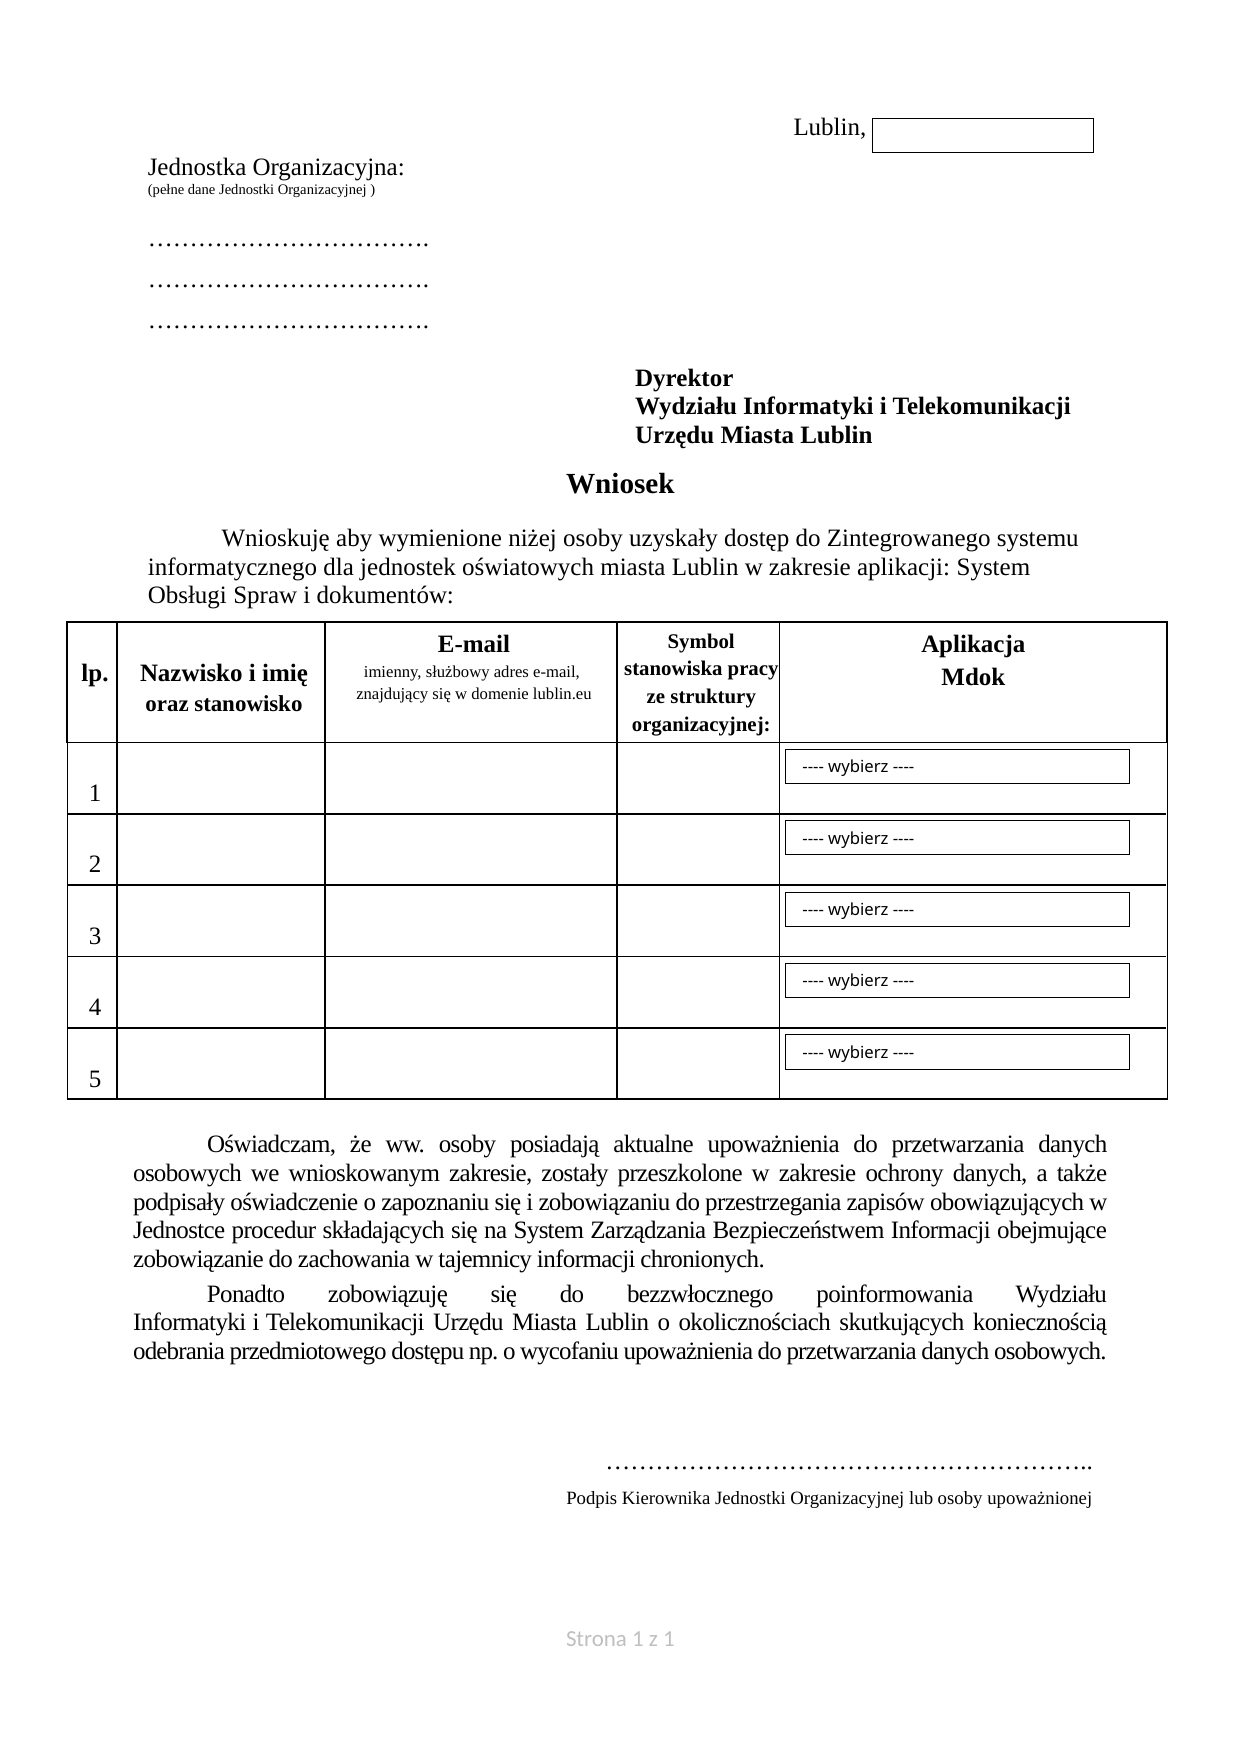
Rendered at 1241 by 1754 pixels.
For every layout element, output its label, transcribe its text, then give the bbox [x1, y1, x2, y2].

text Urzędu Miasta Lublin [635, 420, 1092, 449]
table_cell 5 [68, 1029, 116, 1098]
text Wydziału Informatyki i Telekomunikacji [635, 391, 1092, 420]
table_cell [118, 743, 324, 813]
table_cell [326, 886, 616, 956]
table_cell [618, 886, 779, 956]
table_header lp. [68, 623, 116, 742]
text Wniosek [148, 466, 1092, 500]
table_cell [780, 743, 1167, 813]
table_cell [780, 813, 1167, 884]
table_cell [780, 1027, 1167, 1098]
table_cell 1 [68, 743, 116, 813]
table_cell 3 [68, 886, 116, 956]
text Ponadto zobowiązuję się do bezzwłocznego poinformowania Wydziału Informatyki i Telekomunikacji Urzędu Miasta Lublin o okolicznościach skutkujących koniecznością odebrania przedmiotowego dostępu np. o wycofaniu upoważnienia do przetwarzania danych osobowych. [133, 1279, 1107, 1365]
text Podpis Kierownika Jednostki Organizacyjnej lub osoby upoważnionej [148, 1487, 1092, 1508]
table_cell [618, 957, 779, 1027]
table_cell [780, 956, 1167, 1027]
text Lublin, [148, 112, 1092, 152]
table_header Aplikacja Mdok [780, 623, 1166, 742]
text ……………………………. [148, 305, 1092, 334]
table_header Symbol stanowiska pracy ze struktury organizacyjnej: [618, 623, 779, 742]
table_cell [118, 886, 324, 956]
table_header E-mail imienny, służbowy adres e-mail, znajdujący się w domenie lublin.eu [326, 623, 616, 742]
table_cell [118, 957, 324, 1027]
table_header Nazwisko i imię oraz stanowisko [118, 623, 324, 742]
table_cell [326, 815, 616, 884]
table_cell 4 [68, 957, 116, 1027]
text ……………………………. [148, 264, 1092, 293]
table_cell [118, 815, 324, 884]
text Wnioskuję aby wymienione niżej osoby uzyskały dostęp do Zintegrowanego systemu informatycznego dla jednostek oświatowych miasta Lublin w zakresie aplikacji: System Obsługi Spraw i dokumentów: [148, 523, 1107, 609]
table_cell [618, 743, 779, 813]
text ………………………………………………….. [148, 1446, 1092, 1475]
text Jednostka Organizacyjna: [148, 152, 1092, 181]
table_cell [326, 743, 616, 813]
table_cell [618, 815, 779, 884]
table_cell [118, 1029, 324, 1098]
text Dyrektor [635, 363, 1092, 391]
text (pełne dane Jednostki Organizacyjnej ) [148, 181, 1092, 198]
text ……………………………. [148, 223, 1092, 251]
table_cell 2 [68, 815, 116, 884]
table_cell [618, 1029, 779, 1098]
table_cell [780, 884, 1167, 956]
text Oświadczam, że ww. osoby posiadają aktualne upoważnienia do przetwarzania danych osobowych we wnioskowanym zakresie, zostały przeszkolone w zakresie ochrony danych, a także podpisały oświadczenie o zapoznaniu się i zobowiązaniu do przestrzegania zapisów obowiązujących w Jednostce procedur składających się na System Zarządzania Bezpieczeństwem Informacji obejmujące zobowiązanie do zachowania w tajemnicy informacji chronionych. [133, 1129, 1107, 1273]
table_cell [326, 957, 616, 1027]
table_cell [326, 1029, 616, 1098]
